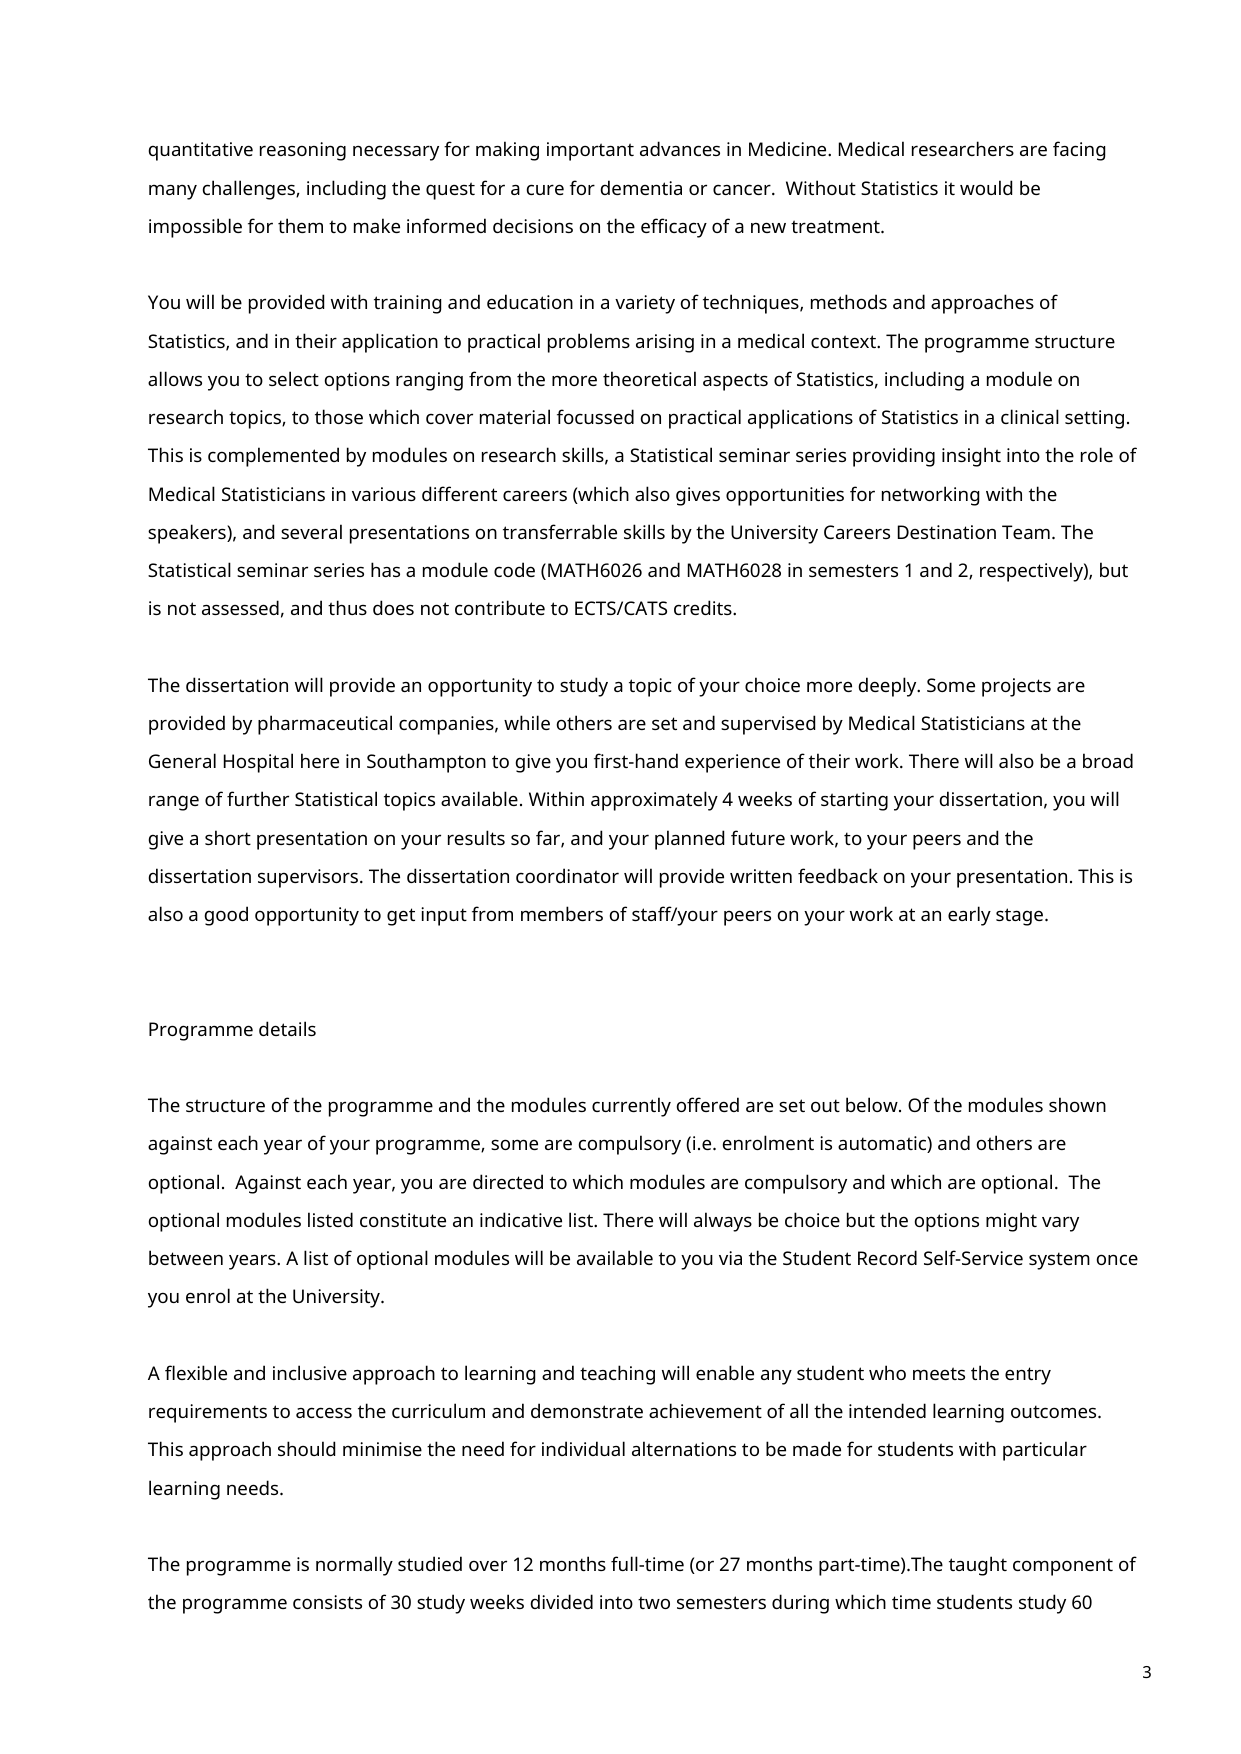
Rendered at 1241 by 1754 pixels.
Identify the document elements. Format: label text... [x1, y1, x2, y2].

table_header quantitative reasoning necessary for making important advances in Medicine. Medical researchers are facing many challenges, including the quest for a cure for dementia or cancer. Without Statistics it would be impossible for them to make informed decisions on the efficacy of a new treatment. You will be provided with training and education in a variety of techniques, methods and approaches of Statistics, and in their application to practical problems arising in a medical context. The programme structure allows you to select options ranging from the more theoretical aspects of Statistics, including a module on research topics, to those which cover material focussed on practical applications of Statistics in a clinical setting. This is complemented by modules on research skills, a Statistical seminar series providing insight into the role of Medical Statisticians in various different careers (which also gives opportunities for networking with the speakers), and several presentations on transferrable skills by the University Careers Destination Team. The Statistical seminar series has a module code (MATH6026 and MATH6028 in semesters 1 and 2, respectively), but is not assessed, and thus does not contribute to ECTS/CATS credits. The dissertation will provide an opportunity to study a topic of your choice more deeply. Some projects are provided by pharmaceutical companies, while others are set and supervised by Medical Statisticians at the General Hospital here in Southampton to give you first-hand experience of their work. There will also be a broad range of further Statistical topics available. Within approximately 4 weeks of starting your dissertation, you will give a short presentation on your results so far, and your planned future work, to your peers and the dissertation supervisors. The dissertation coordinator will provide written feedback on your presentation. This is also a good opportunity to get input from members of staff/your peers on your work at an early stage. Programme details The structure of the programme and the modules currently offered are set out below. Of the modules shown against each year of your programme, some are compulsory (i.e. enrolment is automatic) and others are optional. Against each year, you are directed to which modules are compulsory and which are optional. The optional modules listed constitute an indicative list. There will always be choice but the options might vary between years. A list of optional modules will be available to you via the Student Record Self-Service system once you enrol at the University. A flexible and inclusive approach to learning and teaching will enable any student who meets the entry requirements to access the curriculum and demonstrate achievement of all the intended learning outcomes. This approach should minimise the need for individual alternations to be made for students with particular learning needs. The programme is normally studied over 12 months full-time (or 27 months part-time).The taught component of the programme consists of 30 study weeks divided into two semesters during which time students study 60 [136, 137, 1152, 1615]
